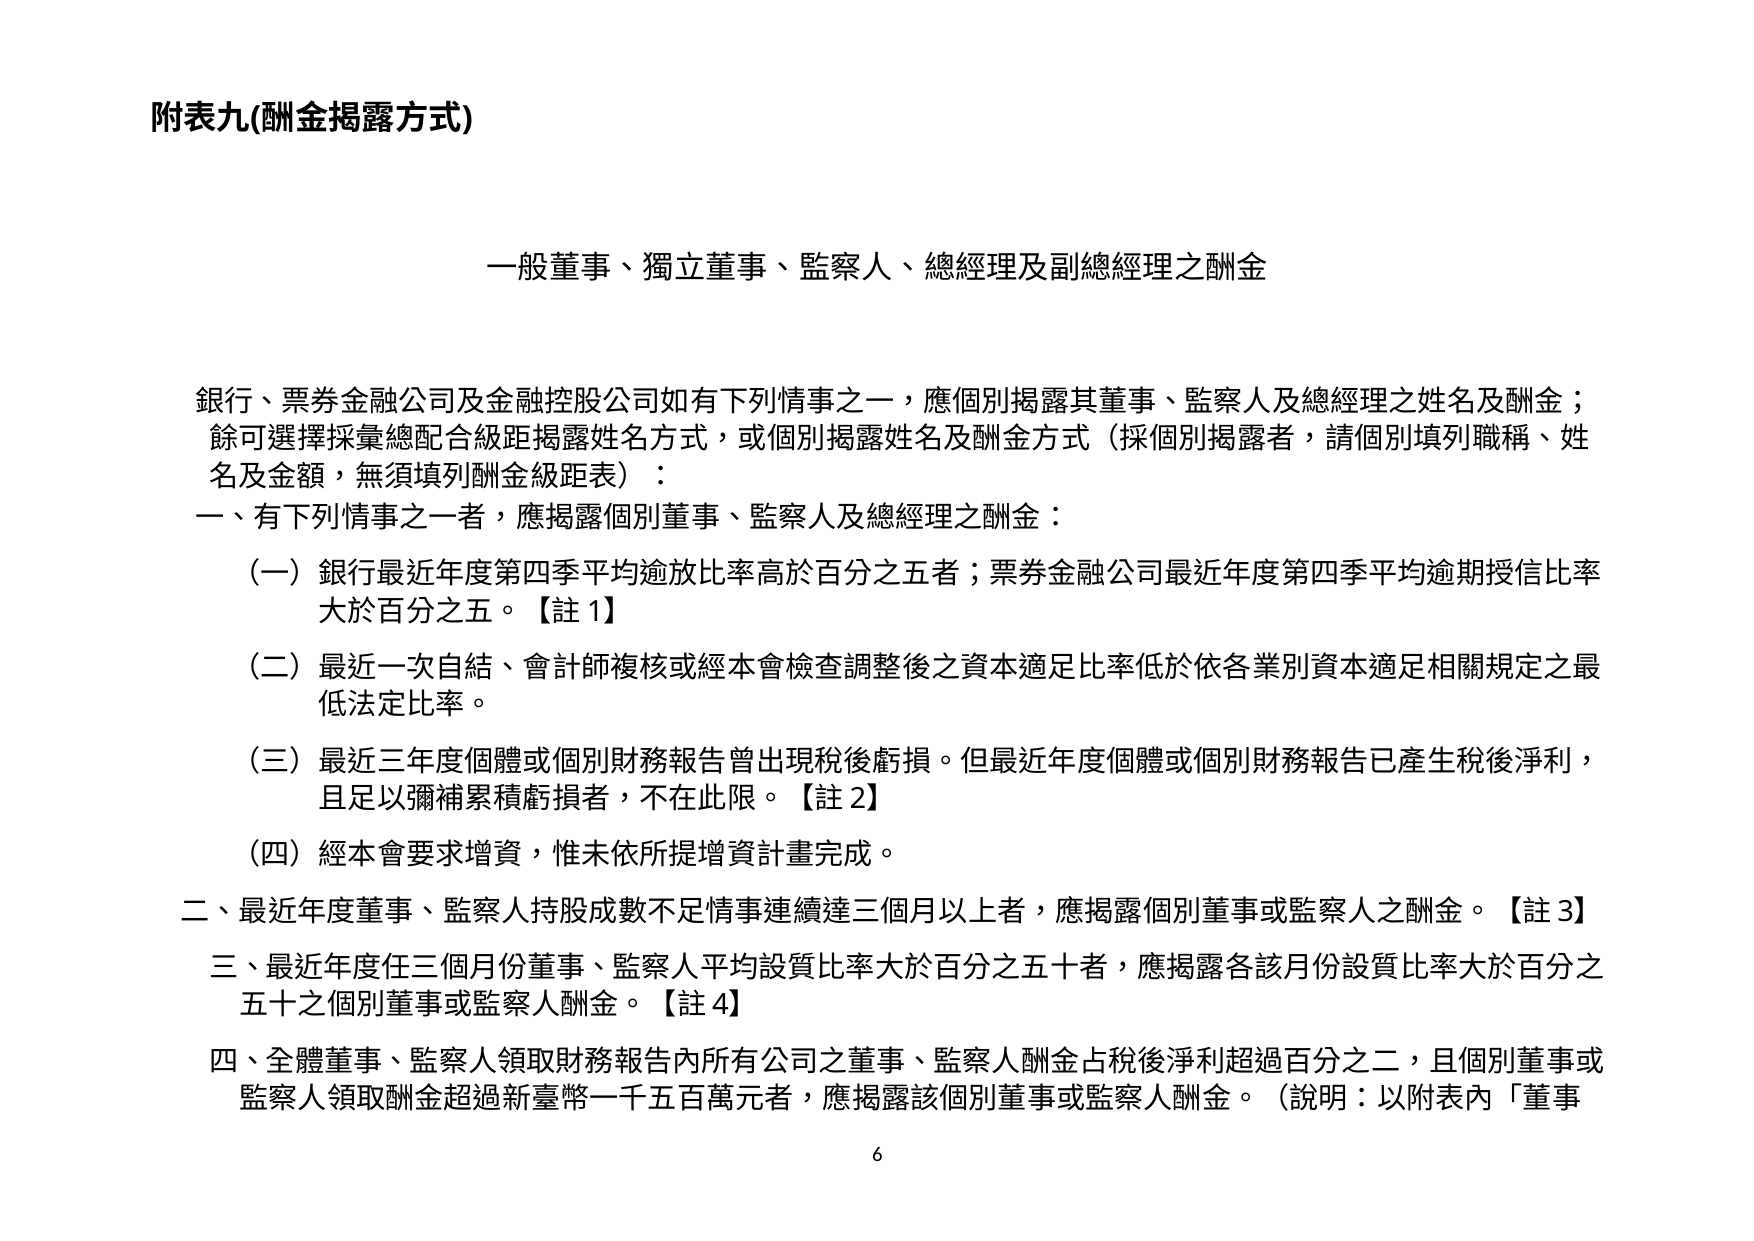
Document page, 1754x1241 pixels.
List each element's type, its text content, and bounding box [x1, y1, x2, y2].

text 一、有下列情事之一者，應揭露個別董事、監察人及總經理之酬金： [180, 497, 1593, 535]
text （四）經本會要求增資，惟未依所提增資計畫完成。 [231, 835, 1604, 872]
text （二）最近一次自結、會計師複核或經本會檢查調整後之資本適足比率低於依各業別資本適足相關規定之最低法定比率。 [231, 647, 1604, 722]
text 四、全體董事、監察人領取財務報告內所有公司之董事、監察人酬金占稅後淨利超過百分之二，且個別董事或 [209, 1041, 1604, 1078]
text 監察人領取酬金超過新臺幣一千五百萬元者，應揭露該個別董事或監察人酬金。（說明：以附表內「董事 [209, 1078, 1604, 1116]
text （一）銀行最近年度第四季平均逾放比率高於百分之五者；票券金融公司最近年度第四季平均逾期授信比率大於百分之五。【註1】 [231, 553, 1604, 628]
text 銀行、票券金融公司及金融控股公司如有下列情事之一，應個別揭露其董事、監察人及總經理之姓名及酬金；餘可選擇採彙總配合級距揭露姓名方式，或個別揭露姓名及酬金方式（採個別揭露者，請個別填列職稱、姓名及金額，無須填列酬金級距表）： [180, 381, 1593, 493]
text （三）最近三年度個體或個別財務報告曾出現稅後虧損。但最近年度個體或個別財務報告已產生稅後淨利，且足以彌補累積虧損者，不在此限。【註2】 [231, 741, 1604, 816]
text 三、最近年度任三個月份董事、監察人平均設質比率大於百分之五十者，應揭露各該月份設質比率大於百分之 [209, 947, 1604, 985]
text 附表九(酬金揭露方式) [150, 77, 1604, 152]
text 五十之個別董事或監察人酬金。【註4】 [209, 985, 1604, 1022]
text 一般董事、獨立董事、監察人、總經理及副總經理之酬金 [150, 227, 1604, 302]
text 二、最近年度董事、監察人持股成數不足情事連續達三個月以上者，應揭露個別董事或監察人之酬金。【註3】 [150, 891, 1604, 928]
